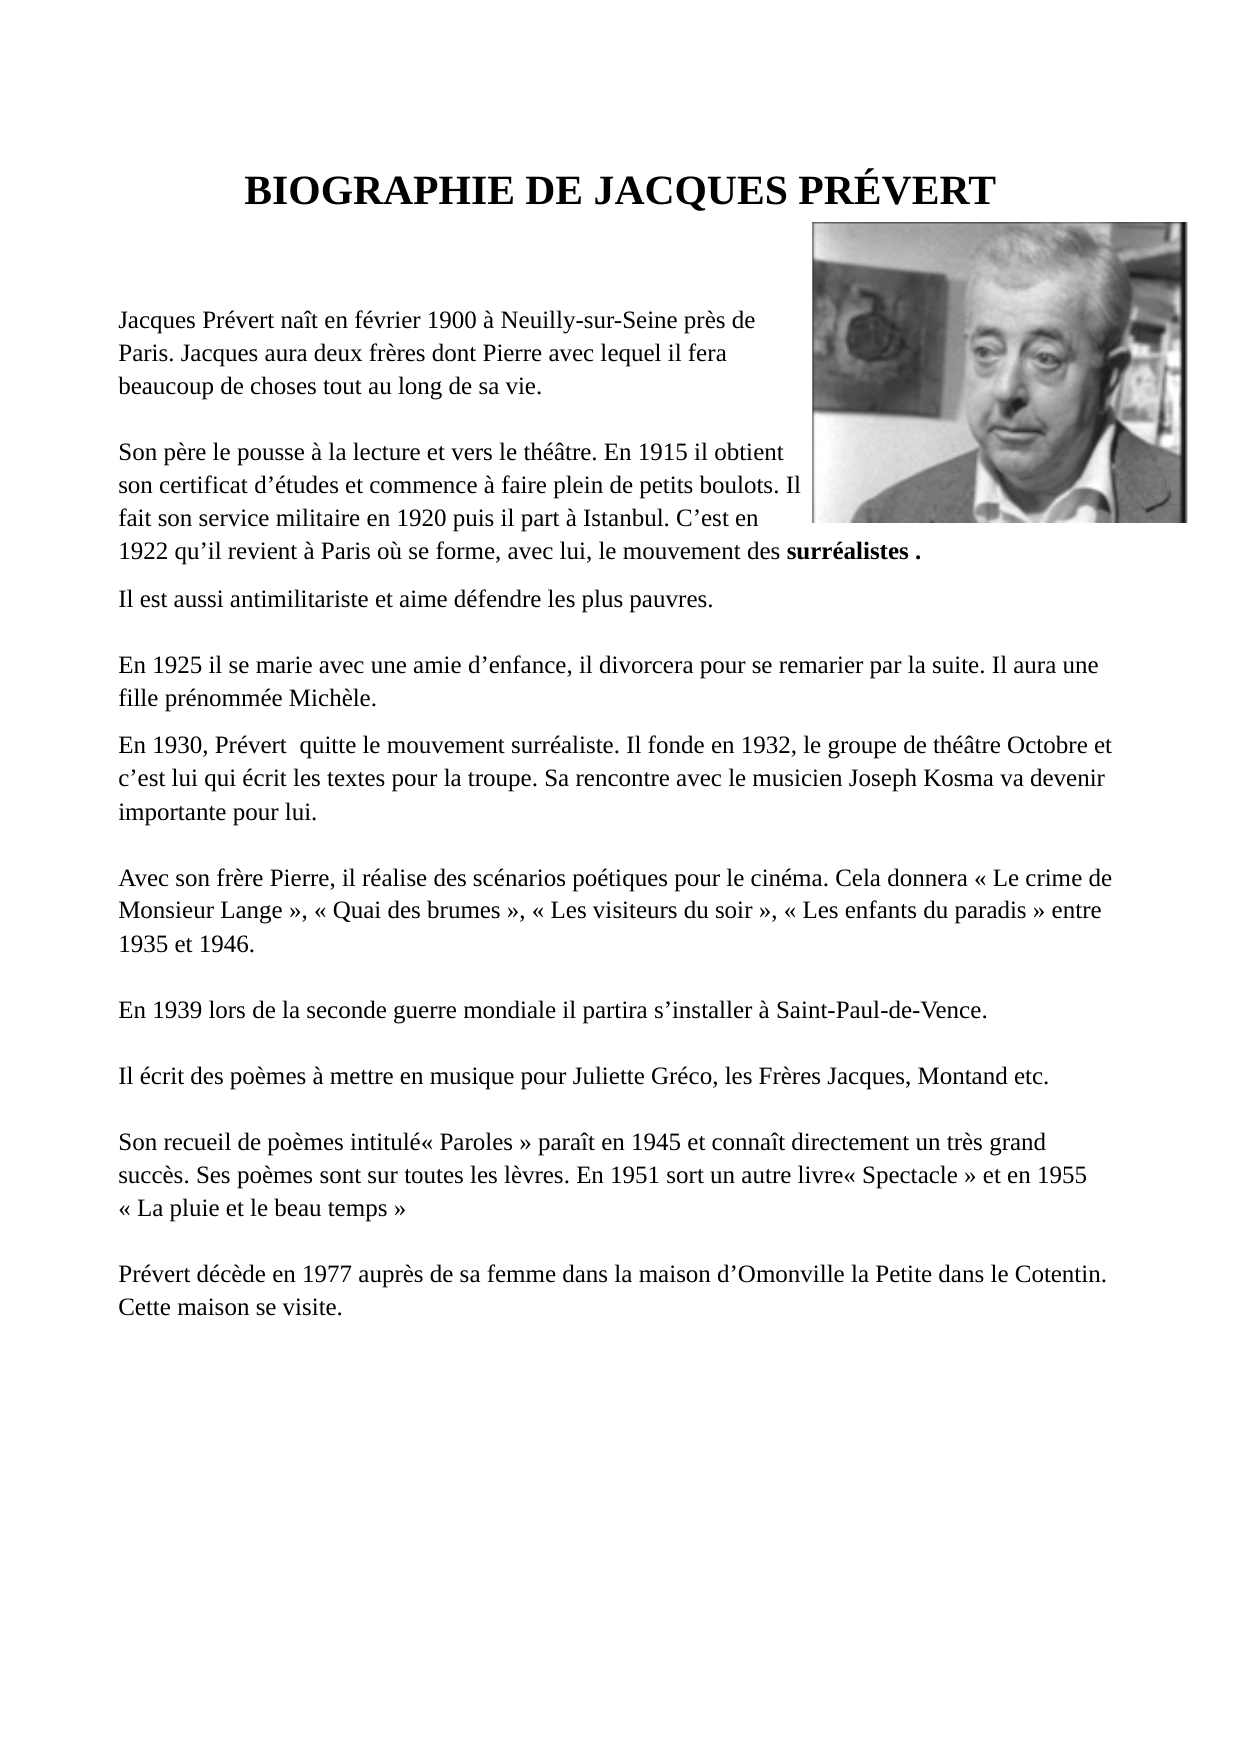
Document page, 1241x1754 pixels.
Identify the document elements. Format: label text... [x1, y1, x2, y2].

text En 1930, Prévert quitte le mouvement surréaliste. Il fonde en 1932, le groupe de théâtre Octobre et c’est lui qui écrit les textes pour la troupe. Sa rencontre avec le musicien Joseph Kosma va devenir importante pour lui. Avec son frère Pierre, il réalise des scénarios poétiques pour le cinéma. Cela donnera « Le crime de Monsieur Lange », « Quai des brumes », « Les visiteurs du soir », « Les enfants du paradis » entre 1935 et 1946. En 1939 lors de la seconde guerre mondiale il partira s’installer à Saint-Paul-de-Vence. Il écrit des poèmes à mettre en musique pour Juliette Gréco, les Frères Jacques, Montand etc. Son recueil de poèmes intitulé« Paroles » paraît en 1945 et connaît directement un très grand succès. Ses poèmes sont sur toutes les lèvres. En 1951 sort un autre livre« Spectacle » et en 1955 « La pluie et le beau temps » Prévert décède en 1977 auprès de sa femme dans la maison d’Omonville la Petite dans le Cotentin. Cette maison se visite. [118, 731, 1122, 1321]
text BIOGRAPHIE DE JACQUES PRÉVERT [118, 166, 1122, 214]
text Il est aussi antimilitariste et aime défendre les plus pauvres. En 1925 il se marie avec une amie d’enfance, il divorcera pour se remarier par la suite. Il aura une fille prénommée Michèle. [118, 584, 1122, 712]
text Jacques Prévert naît en février 1900 à Neuilly-sur-Seine près de Paris. Jacques aura deux frères dont Pierre avec lequel il fera beaucoup de choses tout au long de sa vie. Son père le pousse à la lecture et vers le théâtre. En 1915 il obtient son certificat d’études et commence à faire plein de petits boulots. Il fait son service militaire en 1920 puis il part à Istanbul. C’est en 1922 qu’il revient à Paris où se forme, avec lui, le mouvement des surréalistes . [118, 305, 1122, 565]
picture [812, 222, 1188, 523]
